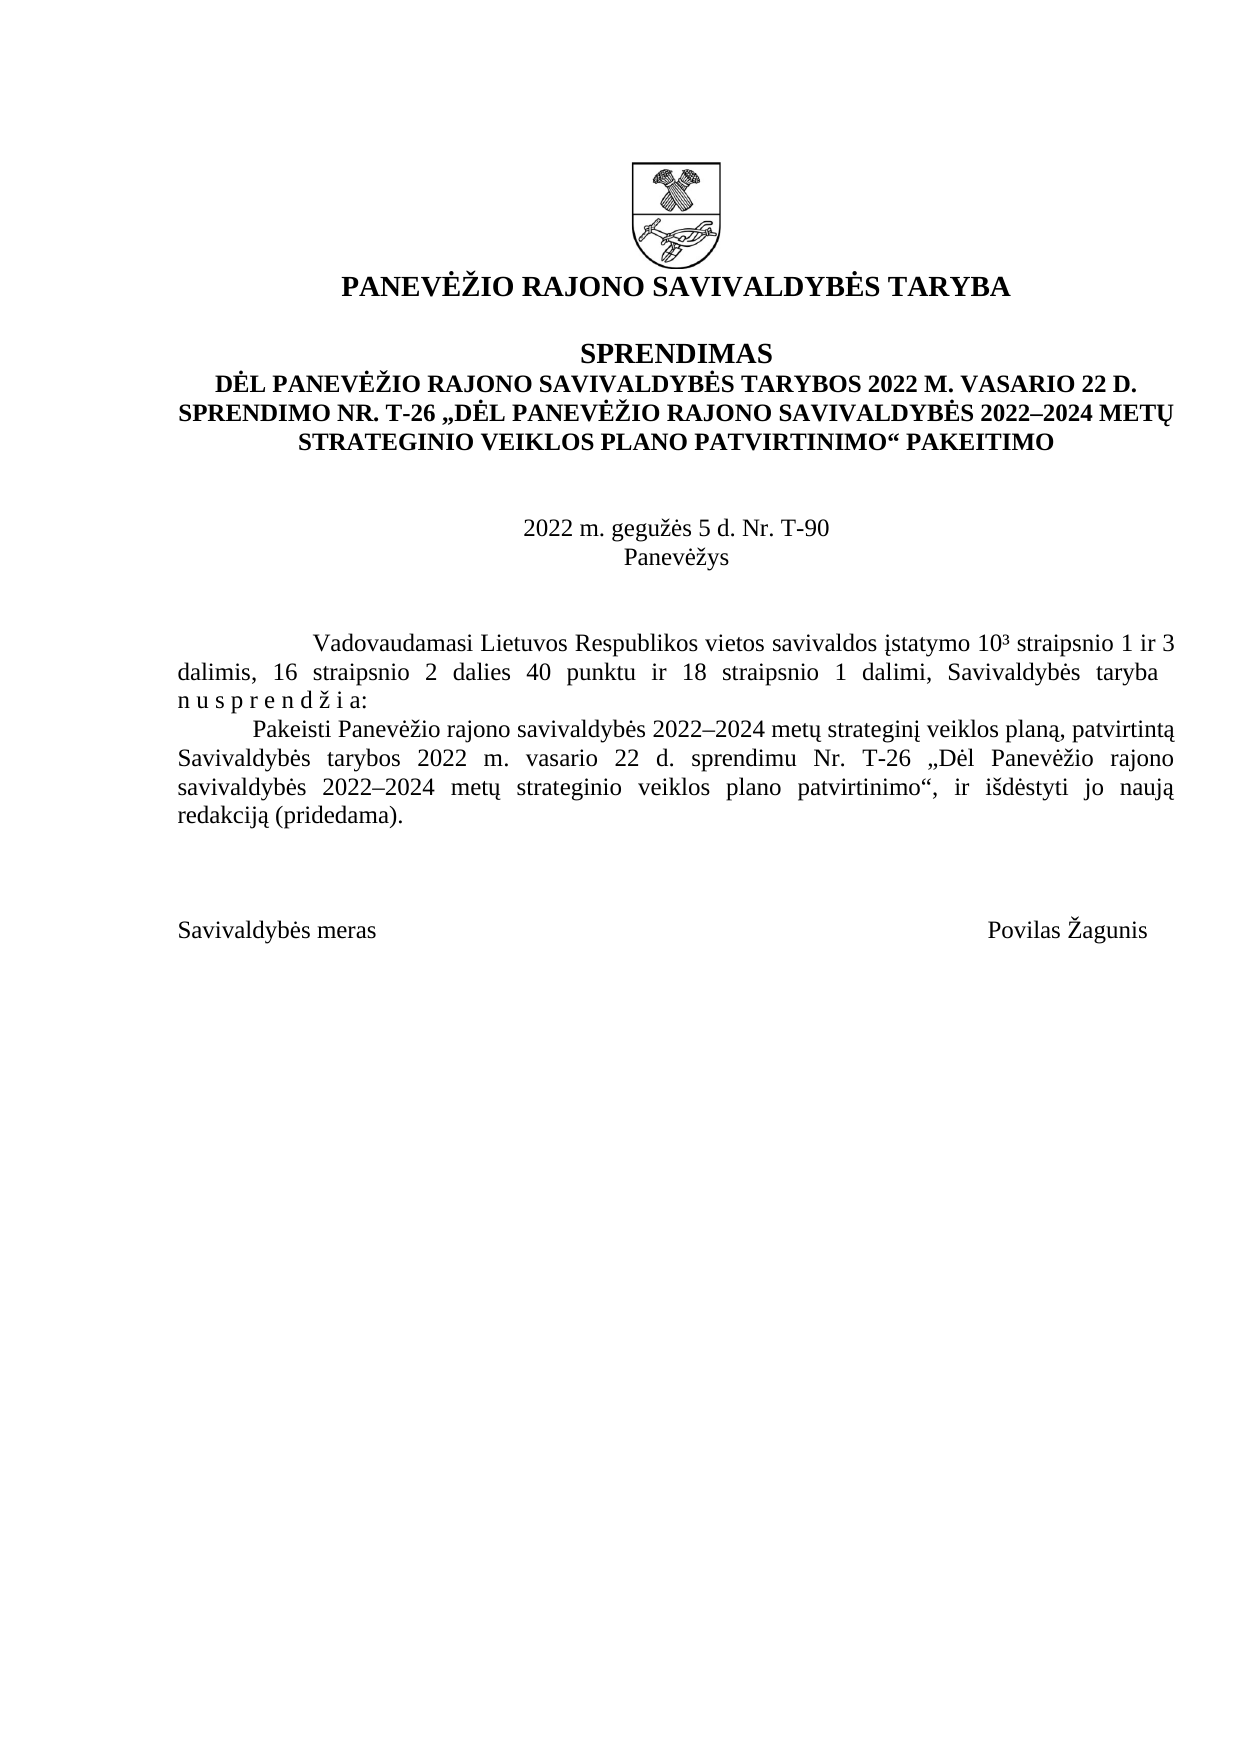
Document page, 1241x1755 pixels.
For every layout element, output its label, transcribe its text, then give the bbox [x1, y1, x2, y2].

text 2022 m. gegužės 5 d. Nr. T-90 [177, 513, 1175, 542]
text Vadovaudamasi Lietuvos Respublikos vietos savivaldos įstatymo 10³ straipsnio 1 ir 3 dalimis, 16 straipsnio 2 dalies 40 punktu ir 18 straipsnio 1 dalimi, Savivaldybės taryba n u s p r e n d ž i a: [177, 628, 1175, 714]
text Pakeisti Panevėžio rajono savivaldybės 2022–2024 metų strateginį veiklos planą, patvirtintą Savivaldybės tarybos 2022 m. vasario 22 d. sprendimu Nr. T-26 „Dėl Panevėžio rajono savivaldybės 2022–2024 metų strateginio veiklos plano patvirtinimo“, ir išdėstyti jo naują redakciją (pridedama). [177, 714, 1175, 829]
text PANEVĖŽIO RAJONO SAVIVALDYBĖS TARYBA [177, 269, 1175, 302]
text Savivaldybės meras Povilas Žagunis [177, 916, 1175, 944]
text Panevėžys [177, 542, 1175, 571]
text SPRENDIMAS [177, 336, 1175, 369]
text DĖL PANEVĖŽIO RAJONO SAVIVALDYBĖS TARYBOS 2022 M. VASARIO 22 D. SPRENDIMO NR. T-26 „DĖL PANEVĖŽIO RAJONO SAVIVALDYBĖS 2022–2024 METŲ STRATEGINIO VEIKLOS PLANO PATVIRTINIMO“ PAKEITIMO [177, 369, 1175, 456]
